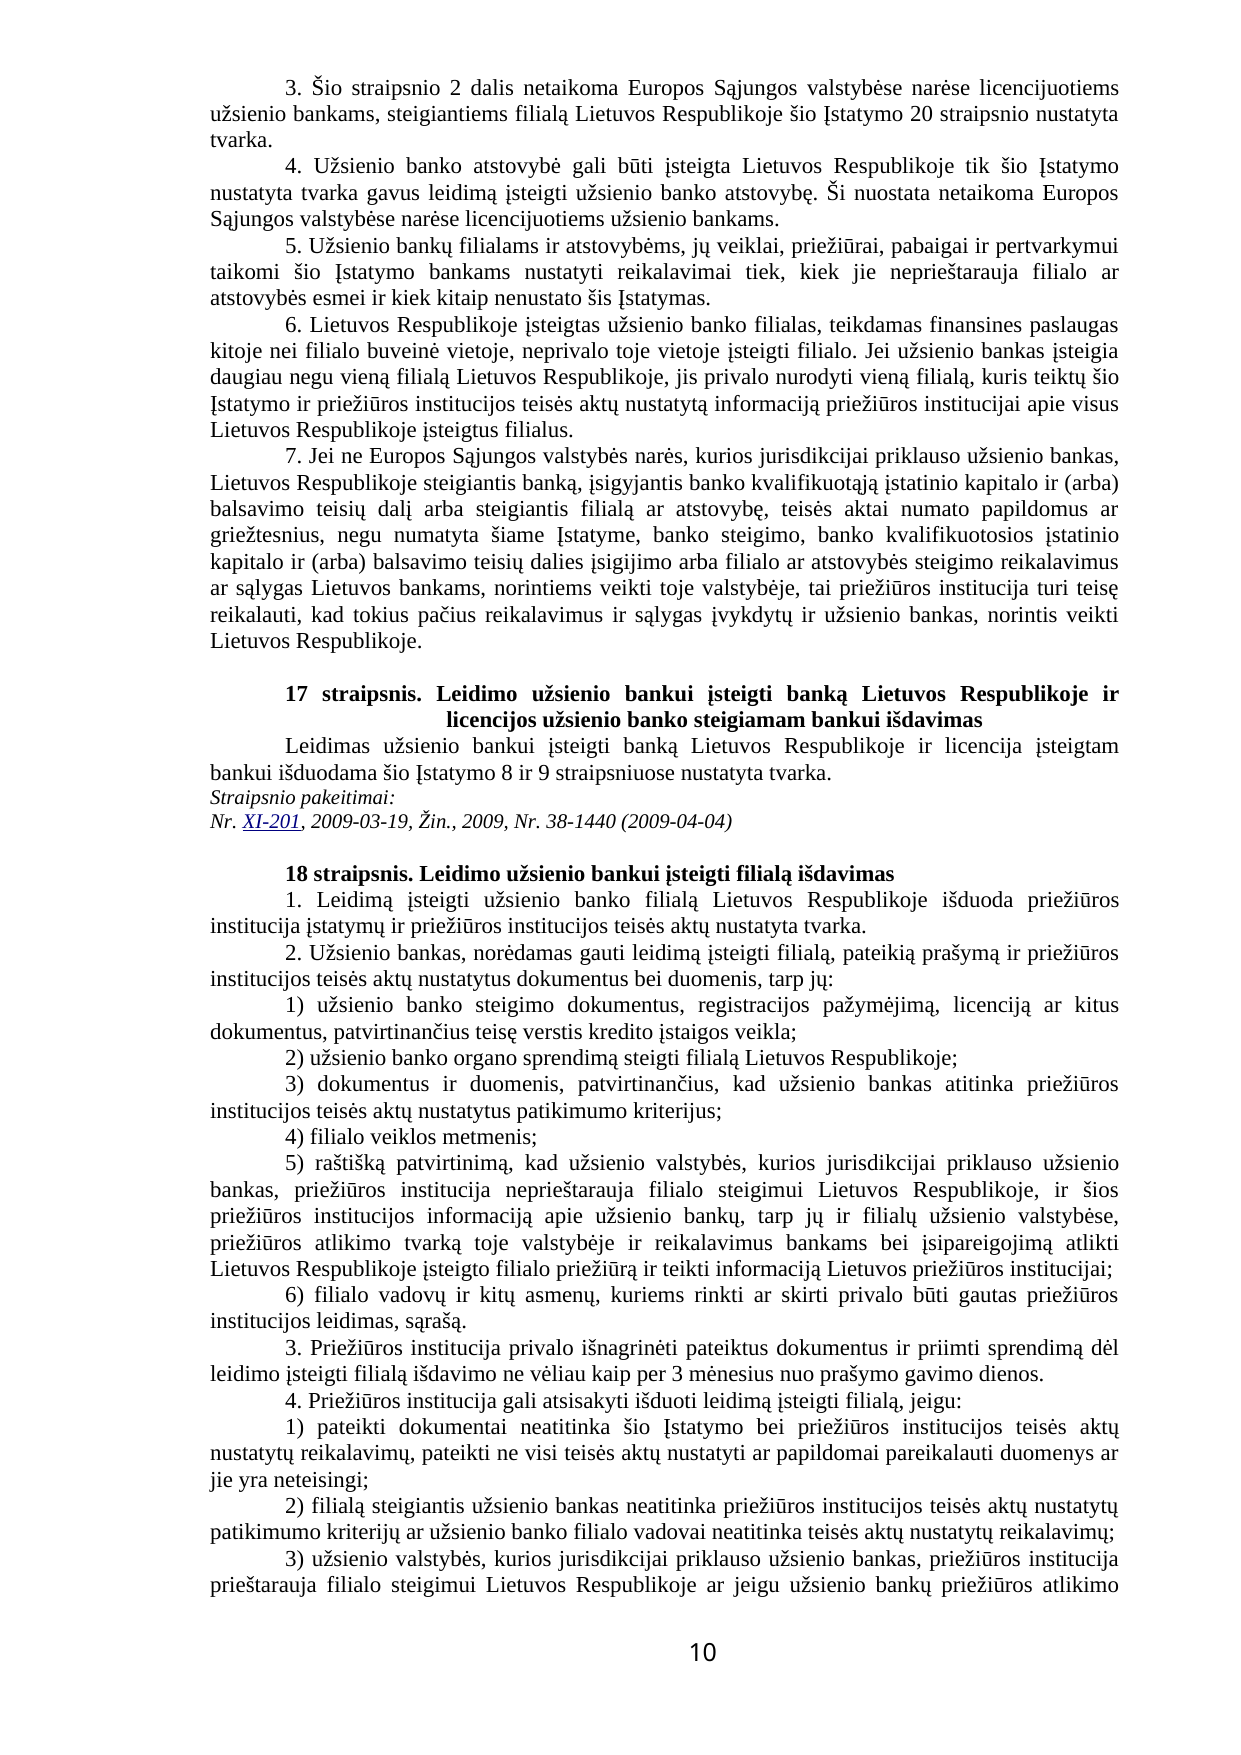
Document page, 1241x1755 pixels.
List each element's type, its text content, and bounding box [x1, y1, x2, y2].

text 3. Priežiūros institucija privalo išnagrinėti pateiktus dokumentus ir priimti sprendimą dėl leidimo įsteigti filialą išdavimo ne vėliau kaip per 3 mėnesius nuo prašymo gavimo dienos. [210, 1334, 1120, 1387]
text 4. Užsienio banko atstovybė gali būti įsteigta Lietuvos Respublikoje tik šio Įstatymo nustatyta tvarka gavus leidimą įsteigti užsienio banko atstovybę. Ši nuostata netaikoma Europos Sąjungos valstybėse narėse licencijuotiems užsienio bankams. [210, 153, 1120, 232]
text 18 straipsnis. Leidimo užsienio bankui įsteigti filialą išdavimas [210, 859, 1120, 886]
text 3) dokumentus ir duomenis, patvirtinančius, kad užsienio bankas atitinka priežiūros institucijos teisės aktų nustatytus patikimumo kriterijus; [210, 1070, 1120, 1123]
text 5. Užsienio bankų filialams ir atstovybėms, jų veiklai, priežiūrai, pabaigai ir pertvarkymui taikomi šio Įstatymo bankams nustatyti reikalavimai tiek, kiek jie neprieštarauja filialo ar atstovybės esmei ir kiek kitaip nenustato šis Įstatymas. [210, 232, 1120, 311]
text Nr. XI-201, 2009-03-19, Žin., 2009, Nr. 38-1440 (2009-04-04) [210, 809, 1120, 833]
text 5) raštišką patvirtinimą, kad užsienio valstybės, kurios jurisdikcijai priklauso užsienio bankas, priežiūros institucija neprieštarauja filialo steigimui Lietuvos Respublikoje, ir šios priežiūros institucijos informaciją apie užsienio bankų, tarp jų ir filialų užsienio valstybėse, priežiūros atlikimo tvarką toje valstybėje ir reikalavimus bankams bei įsipareigojimą atlikti Lietuvos Respublikoje įsteigto filialo priežiūrą ir teikti informaciją Lietuvos priežiūros institucijai; [210, 1149, 1120, 1281]
text 17 straipsnis. Leidimo užsienio bankui įsteigti banką Lietuvos Respublikoje ir licencijos užsienio banko steigiamam bankui išdavimas [285, 680, 1120, 732]
text Leidimas užsienio bankui įsteigti banką Lietuvos Respublikoje ir licencija įsteigtam bankui išduodama šio Įstatymo 8 ir 9 straipsniuose nustatyta tvarka. [210, 732, 1120, 785]
text 6. Lietuvos Respublikoje įsteigtas užsienio banko filialas, teikdamas finansines paslaugas kitoje nei filialo buveinė vietoje, neprivalo toje vietoje įsteigti filialo. Jei užsienio bankas įsteigia daugiau negu vieną filialą Lietuvos Respublikoje, jis privalo nurodyti vieną filialą, kuris teiktų šio Įstatymo ir priežiūros institucijos teisės aktų nustatytą informaciją priežiūros institucijai apie visus Lietuvos Respublikoje įsteigtus filialus. [210, 311, 1120, 442]
text 1) pateikti dokumentai neatitinka šio Įstatymo bei priežiūros institucijos teisės aktų nustatytų reikalavimų, pateikti ne visi teisės aktų nustatyti ar papildomai pareikalauti duomenys ar jie yra neteisingi; [210, 1413, 1120, 1492]
text 7. Jei ne Europos Sąjungos valstybės narės, kurios jurisdikcijai priklauso užsienio bankas, Lietuvos Respublikoje steigiantis banką, įsigyjantis banko kvalifikuotąją įstatinio kapitalo ir (arba) balsavimo teisių dalį arba steigiantis filialą ar atstovybę, teisės aktai numato papildomus ar griežtesnius, negu numatyta šiame Įstatyme, banko steigimo, banko kvalifikuotosios įstatinio kapitalo ir (arba) balsavimo teisių dalies įsigijimo arba filialo ar atstovybės steigimo reikalavimus ar sąlygas Lietuvos bankams, norintiems veikti toje valstybėje, tai priežiūros institucija turi teisę reikalauti, kad tokius pačius reikalavimus ir sąlygas įvykdytų ir užsienio bankas, norintis veikti Lietuvos Respublikoje. [210, 442, 1120, 653]
text 2) užsienio banko organo sprendimą steigti filialą Lietuvos Respublikoje; [210, 1044, 1120, 1070]
text 2. Užsienio bankas, norėdamas gauti leidimą įsteigti filialą, pateikią prašymą ir priežiūros institucijos teisės aktų nustatytus dokumentus bei duomenis, tarp jų: [210, 939, 1120, 991]
text 6) filialo vadovų ir kitų asmenų, kuriems rinkti ar skirti privalo būti gautas priežiūros institucijos leidimas, sąrašą. [210, 1281, 1120, 1334]
text 3) užsienio valstybės, kurios jurisdikcijai priklauso užsienio bankas, priežiūros institucija prieštarauja filialo steigimui Lietuvos Respublikoje ar jeigu užsienio bankų priežiūros atlikimo [210, 1545, 1120, 1597]
text 4) filialo veiklos metmenis; [210, 1123, 1120, 1149]
text 2) filialą steigiantis užsienio bankas neatitinka priežiūros institucijos teisės aktų nustatytų patikimumo kriterijų ar užsienio banko filialo vadovai neatitinka teisės aktų nustatytų reikalavimų; [210, 1492, 1120, 1545]
text 1) užsienio banko steigimo dokumentus, registracijos pažymėjimą, licenciją ar kitus dokumentus, patvirtinančius teisę verstis kredito įstaigos veikla; [210, 991, 1120, 1044]
text 3. Šio straipsnio 2 dalis netaikoma Europos Sąjungos valstybėse narėse licencijuotiems užsienio bankams, steigiantiems filialą Lietuvos Respublikoje šio Įstatymo 20 straipsnio nustatyta tvarka. [210, 73, 1120, 153]
text 4. Priežiūros institucija gali atsisakyti išduoti leidimą įsteigti filialą, jeigu: [210, 1387, 1120, 1413]
text Straipsnio pakeitimai: [210, 785, 1120, 809]
text 1. Leidimą įsteigti užsienio banko filialą Lietuvos Respublikoje išduoda priežiūros institucija įstatymų ir priežiūros institucijos teisės aktų nustatyta tvarka. [210, 886, 1120, 939]
